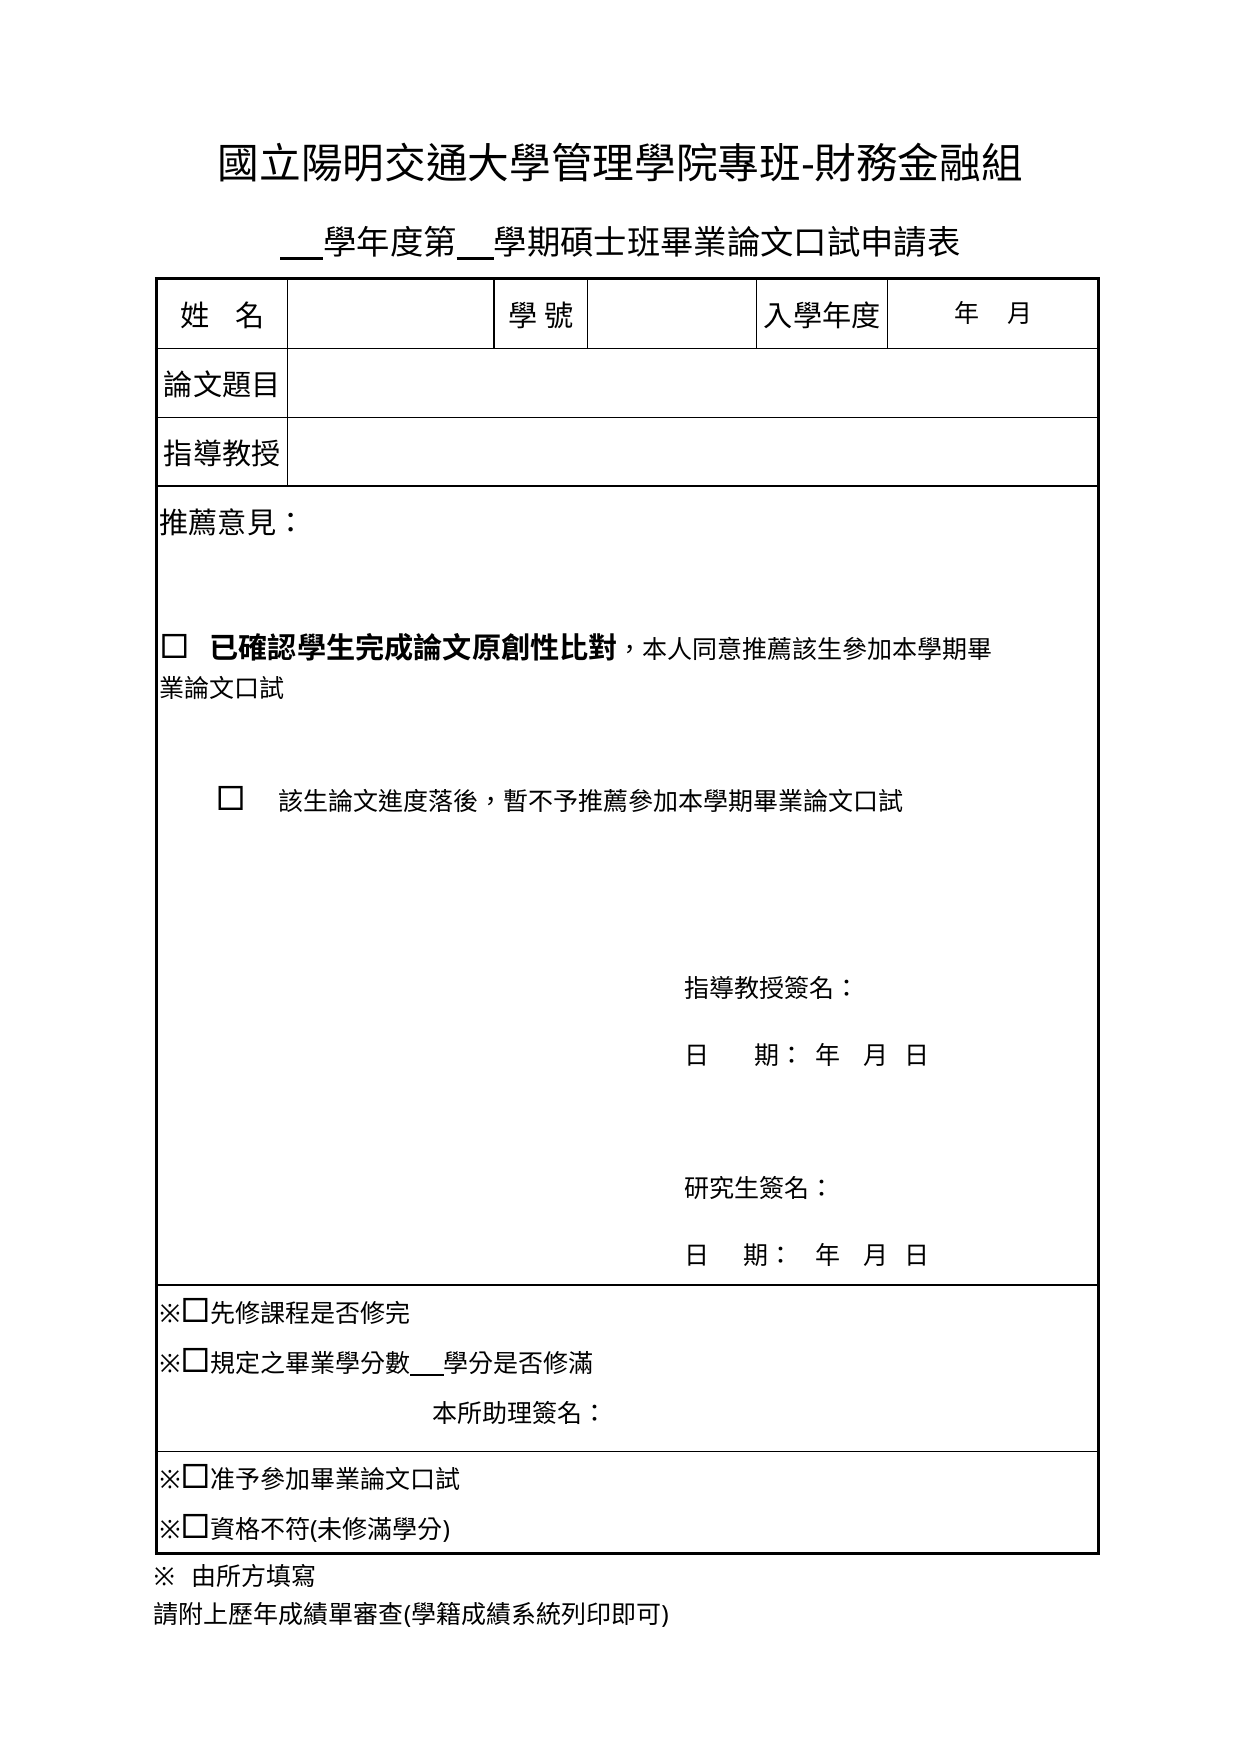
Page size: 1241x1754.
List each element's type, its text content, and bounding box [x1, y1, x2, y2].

text 學年度第 學期碩士班畢業論文口試申請表 [153, 216, 1087, 264]
table_cell ※先修課程是否修完 ※規定之畢業學分數 學分是否修滿 本所助理簽名： [158, 1286, 1097, 1451]
table_header 年 月 [888, 280, 1097, 347]
table_cell 指導教授 [158, 418, 287, 485]
table_cell 論文題目 [158, 349, 287, 416]
table_header [288, 280, 493, 347]
list 由所方填寫 [153, 1555, 1087, 1593]
table_cell [288, 349, 1097, 416]
table_header 學 號 [495, 280, 587, 347]
table_header 入學年度 [757, 280, 887, 347]
text 請附上歷年成績單審查(學籍成績系統列印即可) [153, 1593, 1087, 1630]
table_cell [288, 418, 1097, 485]
table_header [588, 280, 756, 347]
table_header 姓 名 [158, 280, 287, 347]
table_cell ※准予參加畢業論文口試 ※資格不符(未修滿學分) [158, 1452, 1097, 1552]
table_cell 推薦意見： 已確認學生完成論文原創性比對，本人同意推薦該生參加本學期畢業論文口試 該生論文進度落後，暫不予推薦參加本學期畢業論文口試 指導教授簽名： 日 期： 年 月 日 研究生簽名： 日 期： 年 月 日 [158, 487, 1097, 1284]
text 國立陽明交通大學管理學院專班-財務金融組 [153, 131, 1087, 191]
